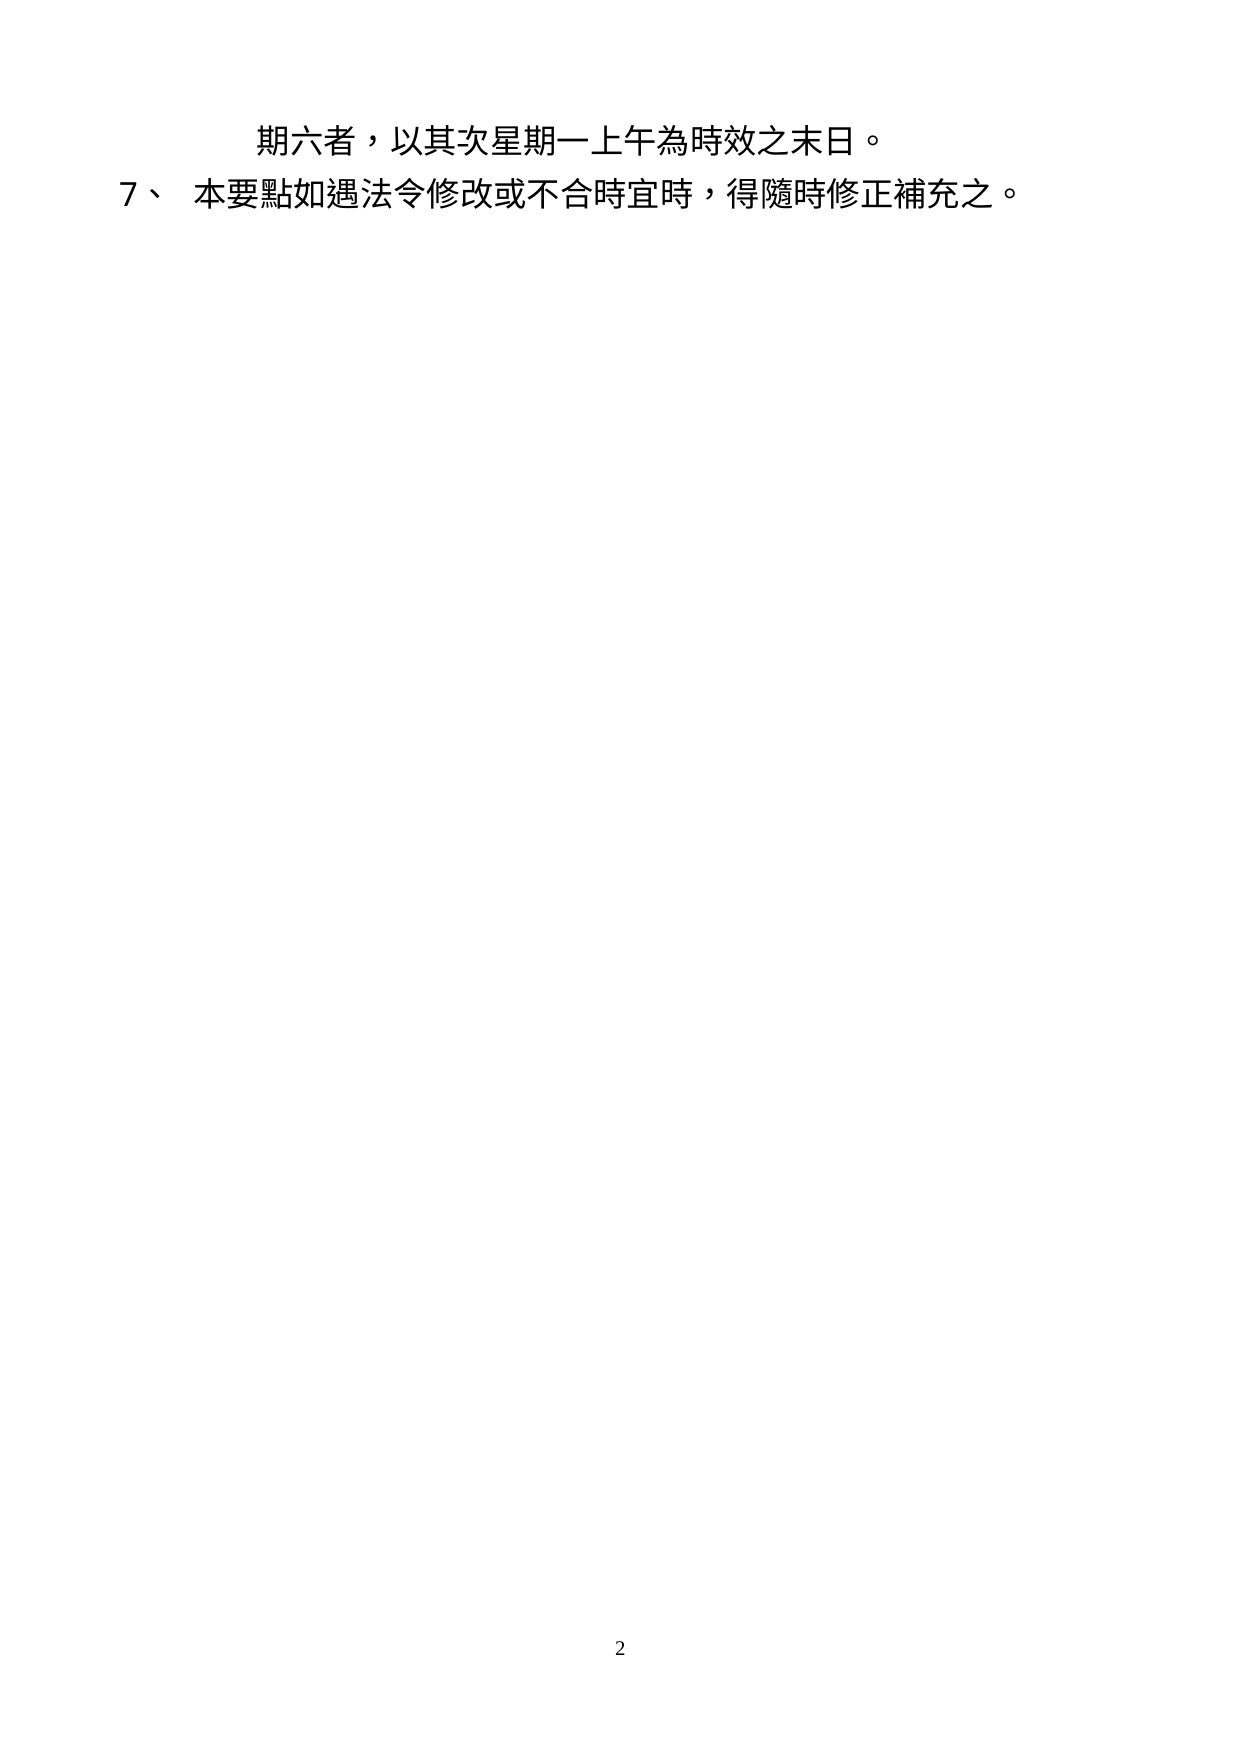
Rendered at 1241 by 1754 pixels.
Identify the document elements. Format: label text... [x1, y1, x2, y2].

text 期六者，以其次星期一上午為時效之末日。 [192, 112, 1122, 164]
list 本要點如遇法令修改或不合時宜時，得隨時修正補充之。 [118, 164, 1122, 216]
